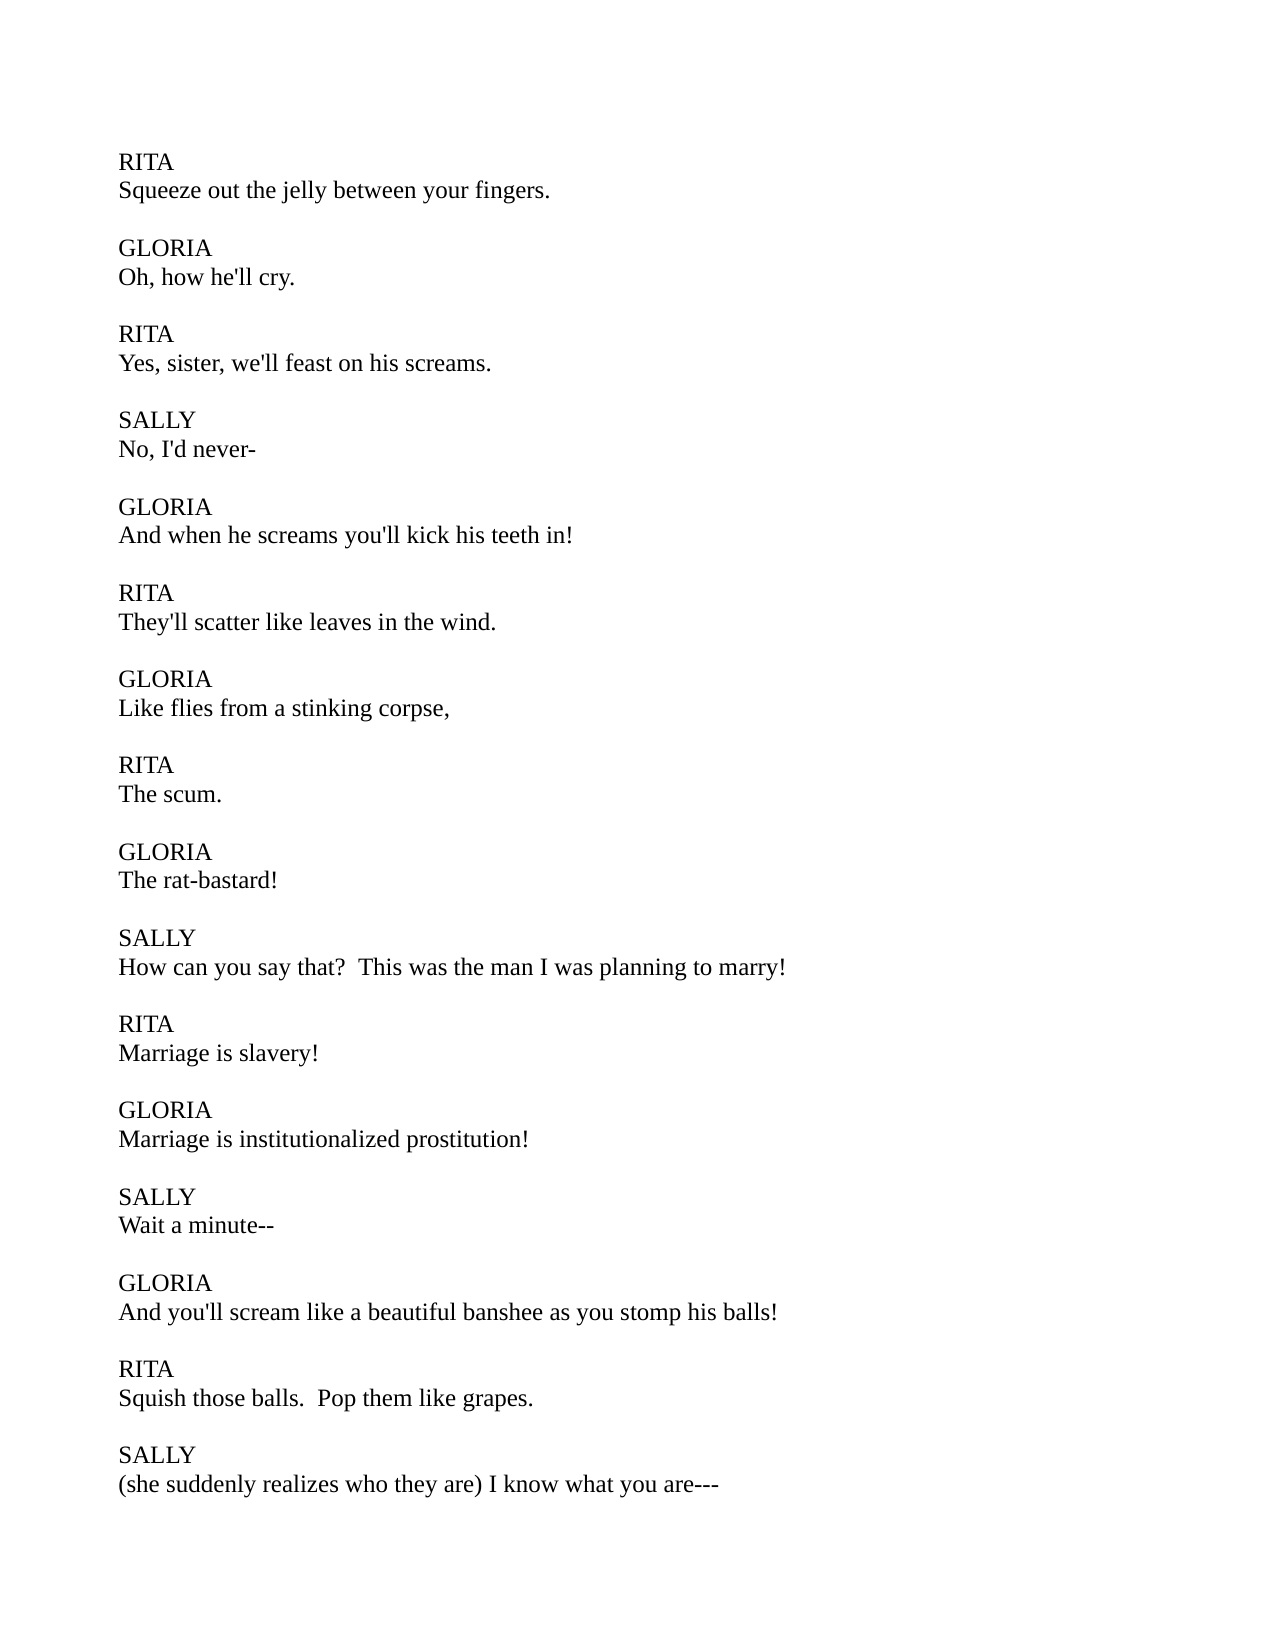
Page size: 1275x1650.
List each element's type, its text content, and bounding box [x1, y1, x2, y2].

text GLORIA [118, 1268, 1157, 1297]
text GLORIA [118, 1096, 1157, 1124]
text RITA [118, 147, 1157, 176]
text SALLY [118, 1182, 1157, 1211]
text Squeeze out the jelly between your fingers. [118, 176, 1157, 204]
text Squish those balls. Pop them like grapes. [118, 1383, 1157, 1412]
text The rat-bastard! [118, 866, 1157, 894]
text GLORIA [118, 492, 1157, 521]
text RITA [118, 1354, 1157, 1383]
text RITA [118, 751, 1157, 779]
text They'll scatter like leaves in the wind. [118, 607, 1157, 636]
text And when he screams you'll kick his teeth in! [118, 521, 1157, 549]
text Marriage is institutionalized prostitution! [118, 1124, 1157, 1153]
text GLORIA [118, 233, 1157, 262]
text RITA [118, 1009, 1157, 1038]
text SALLY [118, 406, 1157, 434]
text SALLY [118, 1441, 1157, 1469]
text And you'll scream like a beautiful banshee as you stomp his balls! [118, 1297, 1157, 1326]
text (she suddenly realizes who they are) I know what you are--- [118, 1469, 1157, 1498]
text RITA [118, 578, 1157, 607]
text No, I'd never- [118, 434, 1157, 463]
text GLORIA [118, 664, 1157, 693]
text Wait a minute-- [118, 1211, 1157, 1239]
text The scum. [118, 779, 1157, 808]
text Oh, how he'll cry. [118, 262, 1157, 291]
text RITA [118, 319, 1157, 348]
text Marriage is slavery! [118, 1038, 1157, 1067]
text SALLY [118, 923, 1157, 952]
text GLORIA [118, 837, 1157, 866]
text Yes, sister, we'll feast on his screams. [118, 348, 1157, 377]
text How can you say that? This was the man I was planning to marry! [118, 952, 1157, 981]
text Like flies from a stinking corpse, [118, 693, 1157, 722]
